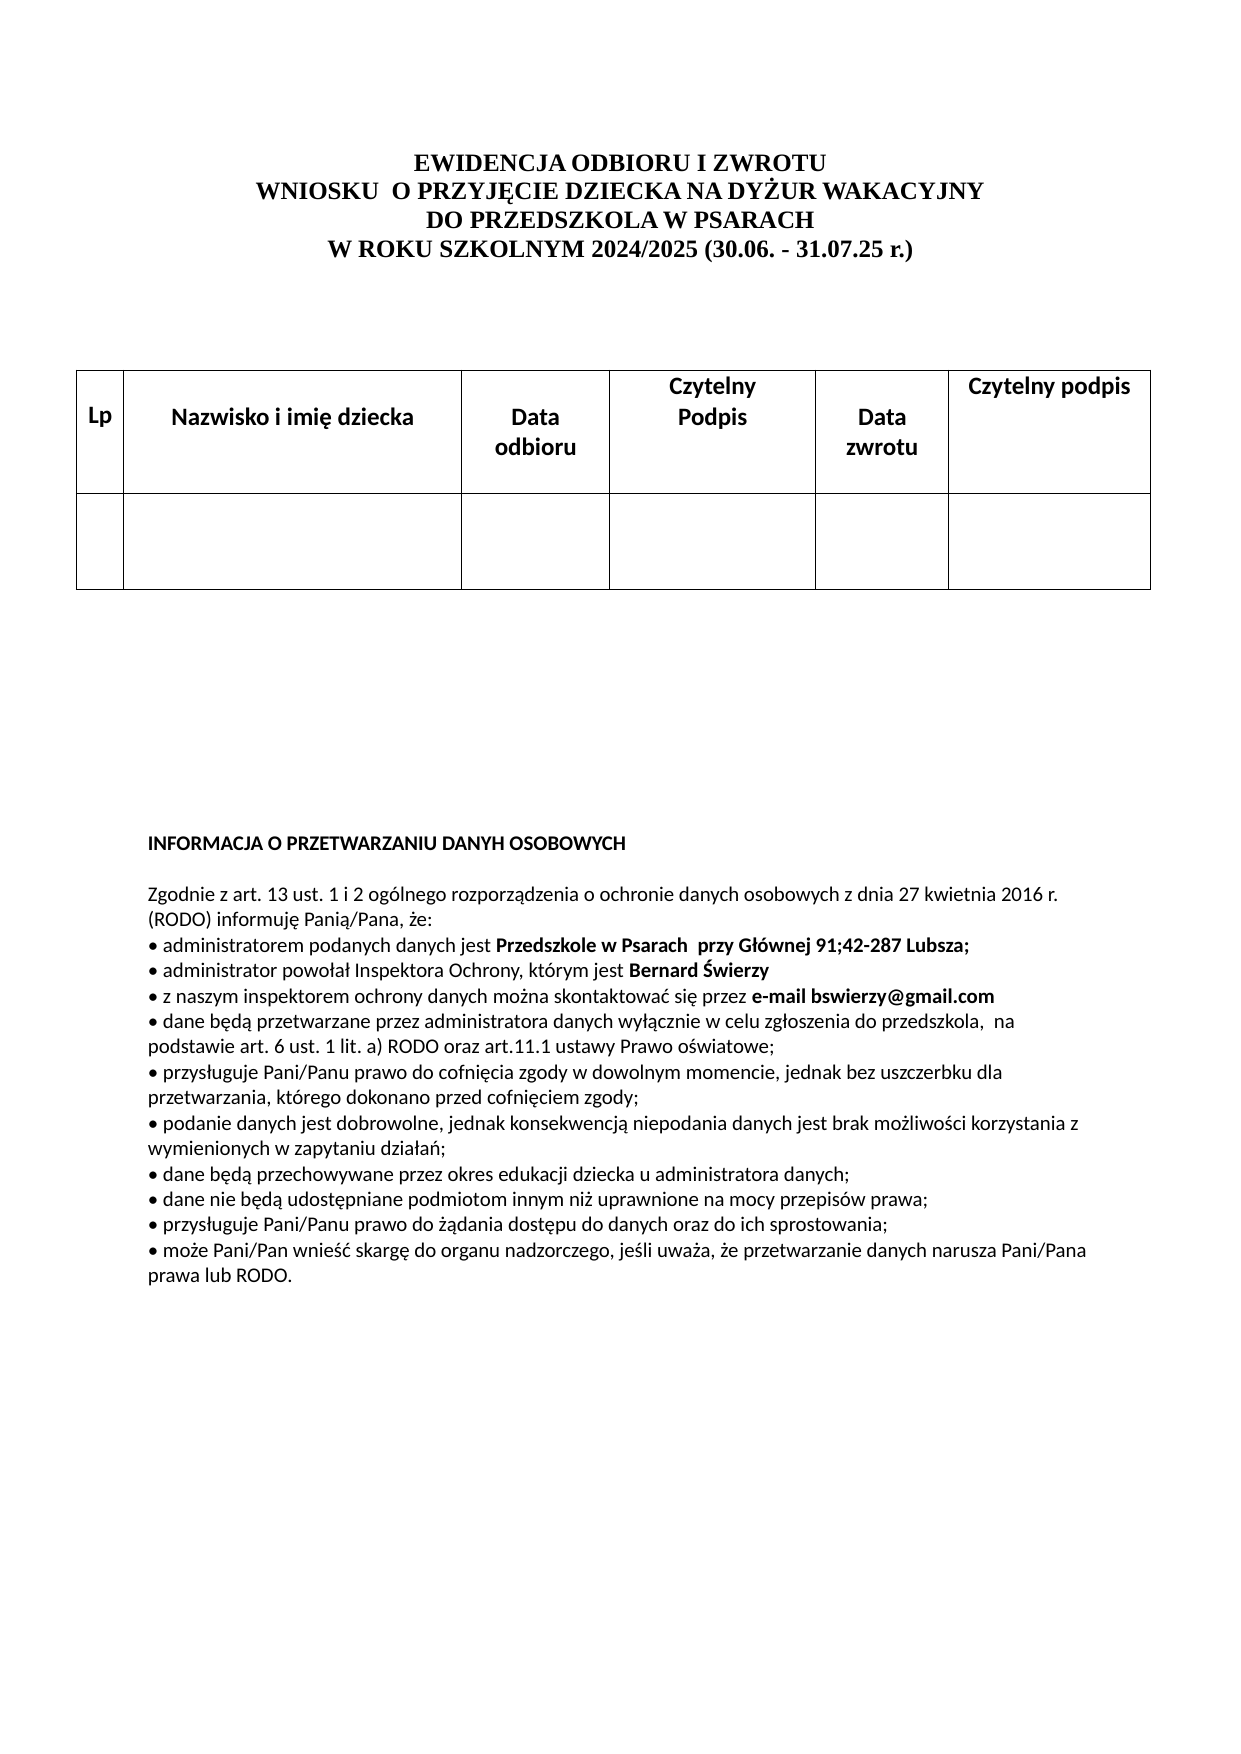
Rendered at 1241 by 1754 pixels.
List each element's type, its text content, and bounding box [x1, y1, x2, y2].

text • z naszym inspektorem ochrony danych można skontaktować się przez e-mail bswierzy@gmail.com [148, 983, 1093, 1008]
text • administrator powołał Inspektora Ochrony, którym jest Bernard Świerzy [148, 957, 1093, 983]
text • dane będą przetwarzane przez administratora danych wyłącznie w celu zgłoszenia do przedszkola, na podstawie art. 6 ust. 1 lit. a) RODO oraz art.11.1 ustawy Prawo oświatowe; [148, 1008, 1093, 1059]
table_cell [610, 494, 815, 589]
text WNIOSKU O PRZYJĘCIE DZIECKA NA DYŻUR WAKACYJNY [148, 176, 1093, 205]
table_cell [816, 494, 948, 589]
table_header Nazwisko i imię dziecka [124, 371, 461, 493]
table_header Data odbioru [462, 371, 609, 493]
text • przysługuje Pani/Panu prawo do cofnięcia zgody w dowolnym momencie, jednak bez uszczerbku dla przetwarzania, którego dokonano przed cofnięciem zgody; [148, 1059, 1093, 1110]
text EWIDENCJA ODBIORU I ZWROTU [148, 148, 1093, 176]
text INFORMACJA O PRZETWARZANIU DANYH OSOBOWYCH [148, 830, 1093, 856]
text • podanie danych jest dobrowolne, jednak konsekwencją niepodania danych jest brak możliwości korzystania z wymienionych w zapytaniu działań; [148, 1110, 1093, 1161]
text W ROKU SZKOLNYM 2024/2025 (30.06. - 31.07.25 r.) [148, 234, 1093, 263]
text • może Pani/Pan wnieść skargę do organu nadzorczego, jeśli uważa, że przetwarzanie danych narusza Pani/Pana prawa lub RODO. [148, 1237, 1093, 1288]
table_cell [949, 494, 1150, 589]
text DO PRZEDSZKOLA W PSARACH [148, 205, 1093, 234]
table_header Lp [77, 371, 123, 493]
text • administratorem podanych danych jest Przedszkole w Psarach przy Głównej 91;42-287 Lubsza; [148, 932, 1093, 957]
text • dane będą przechowywane przez okres edukacji dziecka u administratora danych; [148, 1161, 1093, 1186]
text Zgodnie z art. 13 ust. 1 i 2 ogólnego rozporządzenia o ochronie danych osobowych z dnia 27 kwietnia 2016 r. (RODO) informuję Panią/Pana, że: [148, 881, 1093, 932]
text • przysługuje Pani/Panu prawo do żądania dostępu do danych oraz do ich sprostowania; [148, 1212, 1093, 1237]
table_cell [124, 494, 461, 589]
table_header Czytelny podpis [949, 371, 1150, 493]
table_cell [77, 494, 123, 589]
text • dane nie będą udostępniane podmiotom innym niż uprawnione na mocy przepisów prawa; [148, 1186, 1093, 1212]
table_header Czytelny Podpis [610, 371, 815, 493]
table_header Data zwrotu [816, 371, 948, 493]
table_cell [462, 494, 609, 589]
